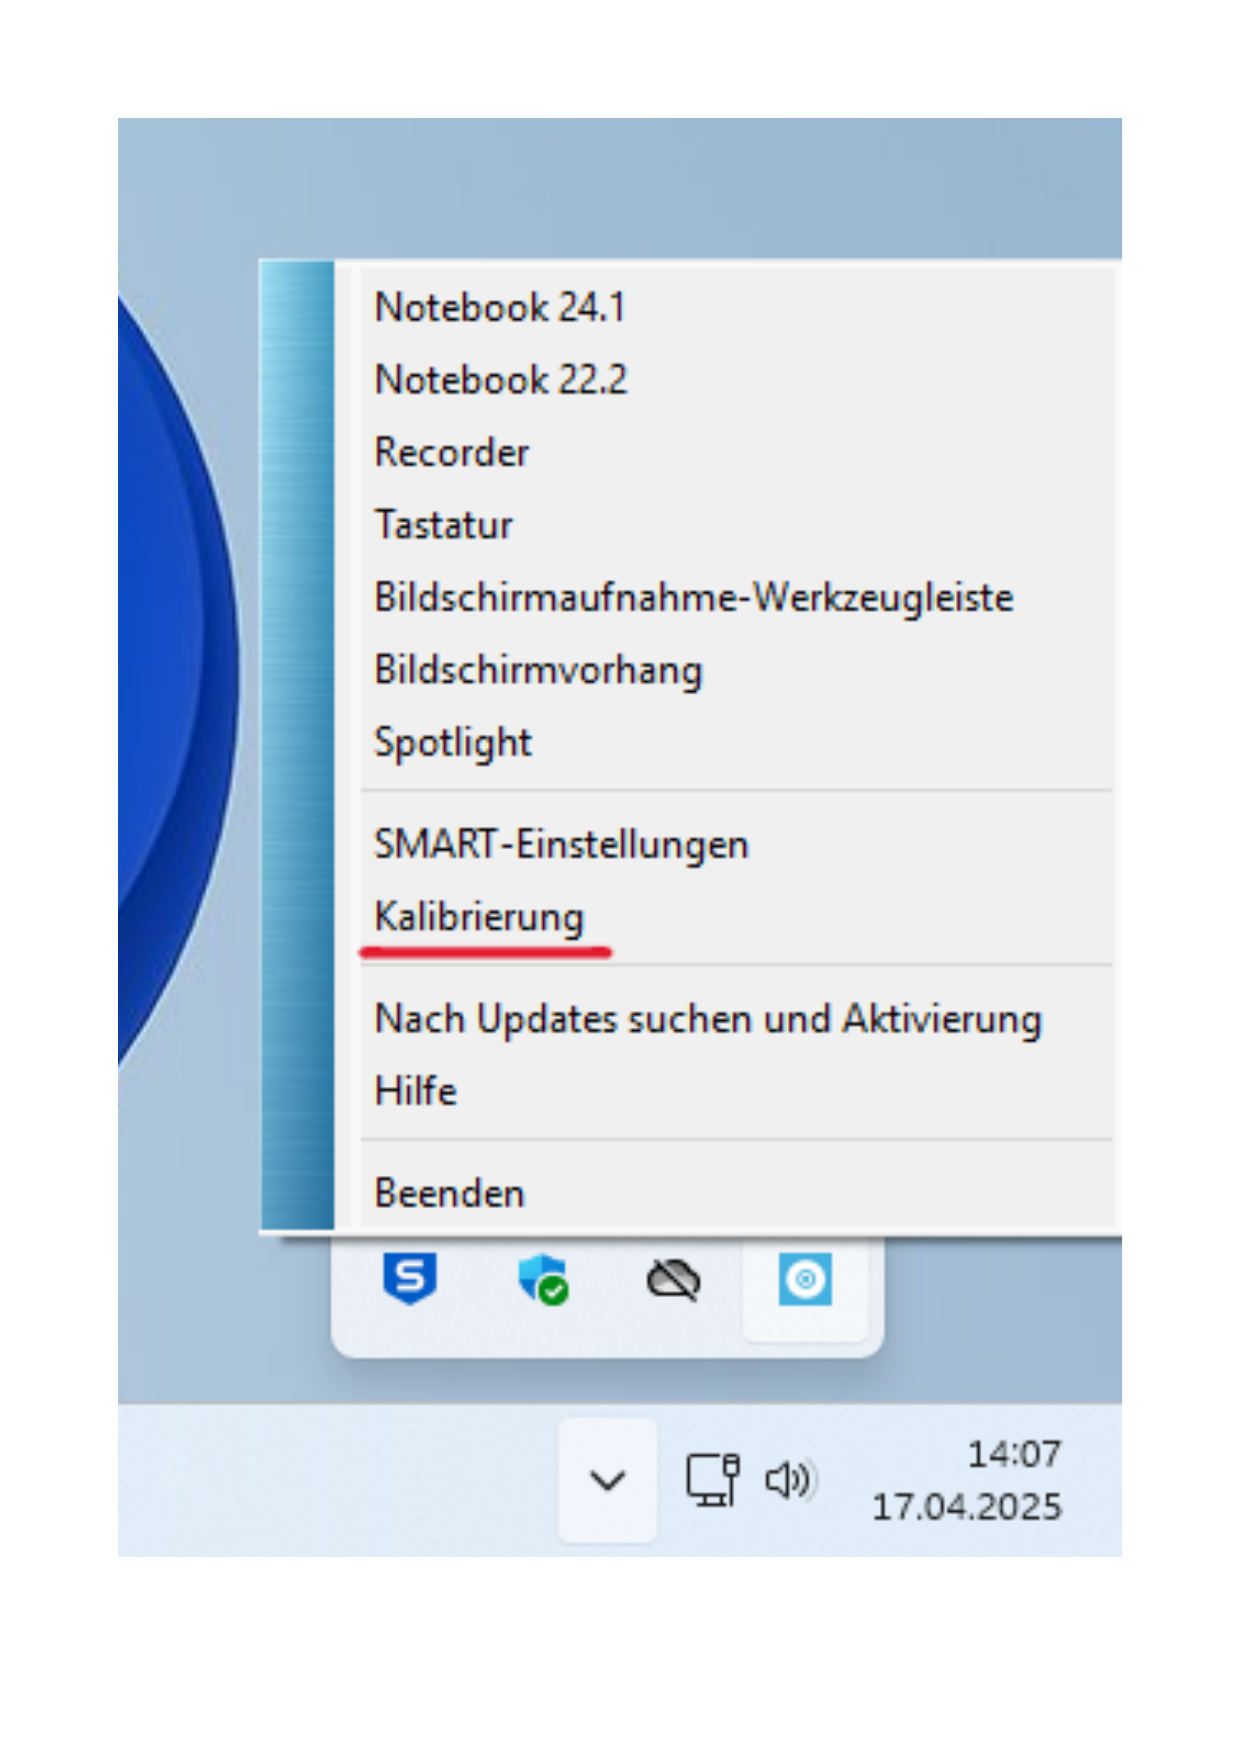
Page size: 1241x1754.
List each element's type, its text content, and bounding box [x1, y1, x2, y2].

picture [118, 118, 1123, 1557]
text Öffnen Sie via Rechtsklick auf das SmartBoard-Icon im Informationsbreich der Windows-Taskleiste das Konfigurationsmenü und wählen Sie dort den Menupunkt „Ausrichten“ oder „Kalibrierung“. Im Anschluss sollten Sie die Oberfläche des Kalibieriungs-Tools sehen, in dem Sie mit dem Stift jeweils auf das markierte Kreuz klicken. Prüfen Sie anschließend, ob Stiftspitze und Mauszeiger auf dem ganzen Bildschirm gut übereinstimmen. Ggf. wiederholen Sie die Kalibrierung noch einmal. [118, 1557, 1122, 1621]
